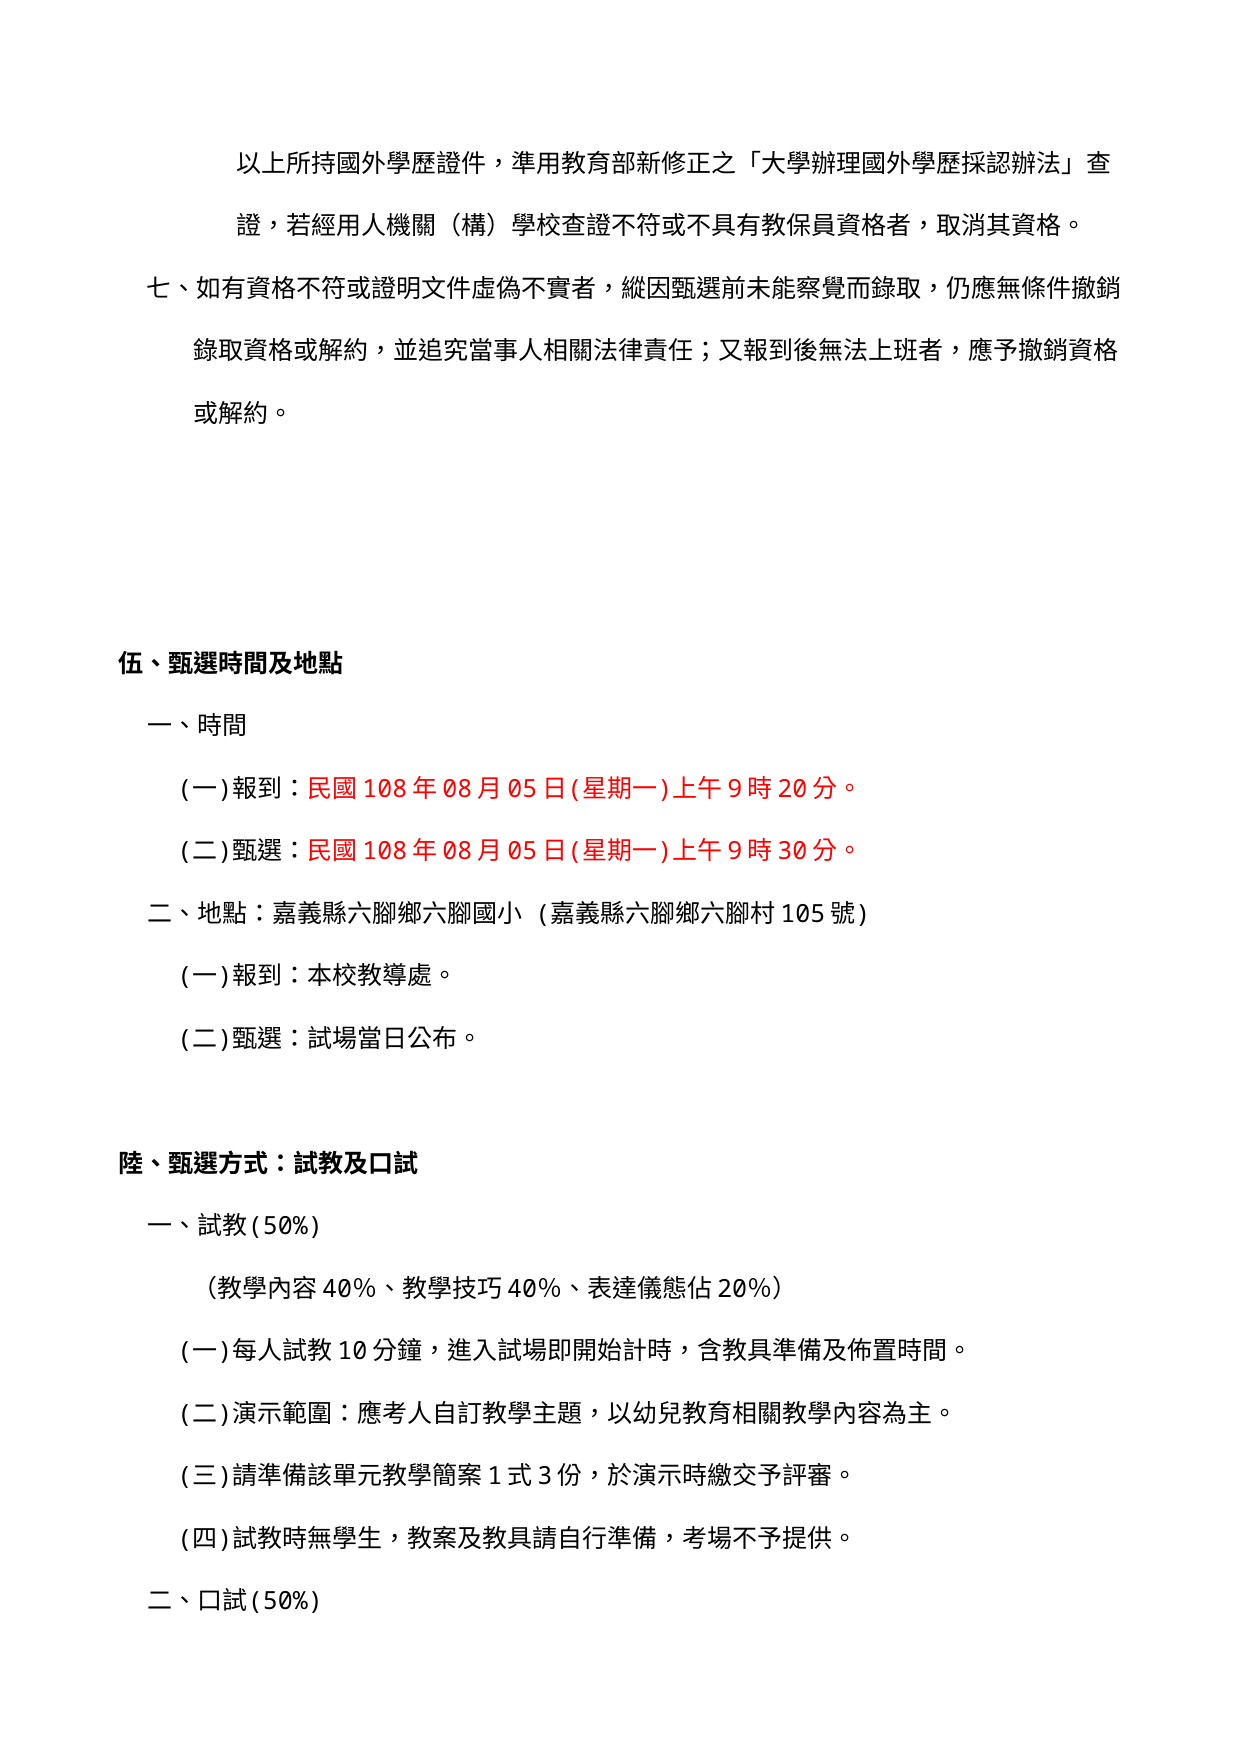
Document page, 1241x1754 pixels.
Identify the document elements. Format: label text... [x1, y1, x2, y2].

text (二)演示範圍：應考人自訂教學主題，以幼兒教育相關教學內容為主。 [177, 1369, 1134, 1432]
text (二)甄選：試場當日公布。 [177, 994, 1134, 1057]
text 一、試教(50%) [148, 1182, 1134, 1244]
text 一、時間 [148, 682, 1134, 744]
text 七、如有資格不符或證明文件虛偽不實者，縱因甄選前未能察覺而錄取，仍應無條件撤銷錄取資格或解約，並追究當事人相關法律責任；又報到後無法上班者，應予撤銷資格或解約。 [146, 244, 1134, 432]
text (三)請準備該單元教學簡案1式3份，於演示時繳交予評審。 [177, 1432, 1134, 1494]
text 陸、甄選方式：試教及口試 [118, 1119, 1134, 1182]
text (一)報到：本校教導處。 [177, 932, 1134, 994]
text (二)甄選：民國108年08月05日(星期一)上午9時30分。 [177, 807, 1134, 869]
text 伍、甄選時間及地點 [118, 619, 1134, 682]
text （教學內容40％、教學技巧40％、表達儀態佔20％） [192, 1244, 1134, 1307]
text (四)試教時無學生，教案及教具請自行準備，考場不予提供。 [177, 1494, 1134, 1557]
text (一)每人試教10分鐘，進入試場即開始計時，含教具準備及佈置時間。 [177, 1307, 1134, 1369]
text 以上所持國外學歷證件，準用教育部新修正之「大學辦理國外學歷採認辦法」查 證，若經用人機關（構）學校查證不符或不具有教保員資格者，取消其資格。 [206, 119, 1134, 244]
text 二、口試(50%) [148, 1557, 1134, 1619]
text 二、地點：嘉義縣六腳鄉六腳國小 (嘉義縣六腳鄉六腳村105號) [148, 869, 1134, 932]
text (一)報到：民國108年08月05日(星期一)上午9時20分。 [177, 744, 1134, 807]
